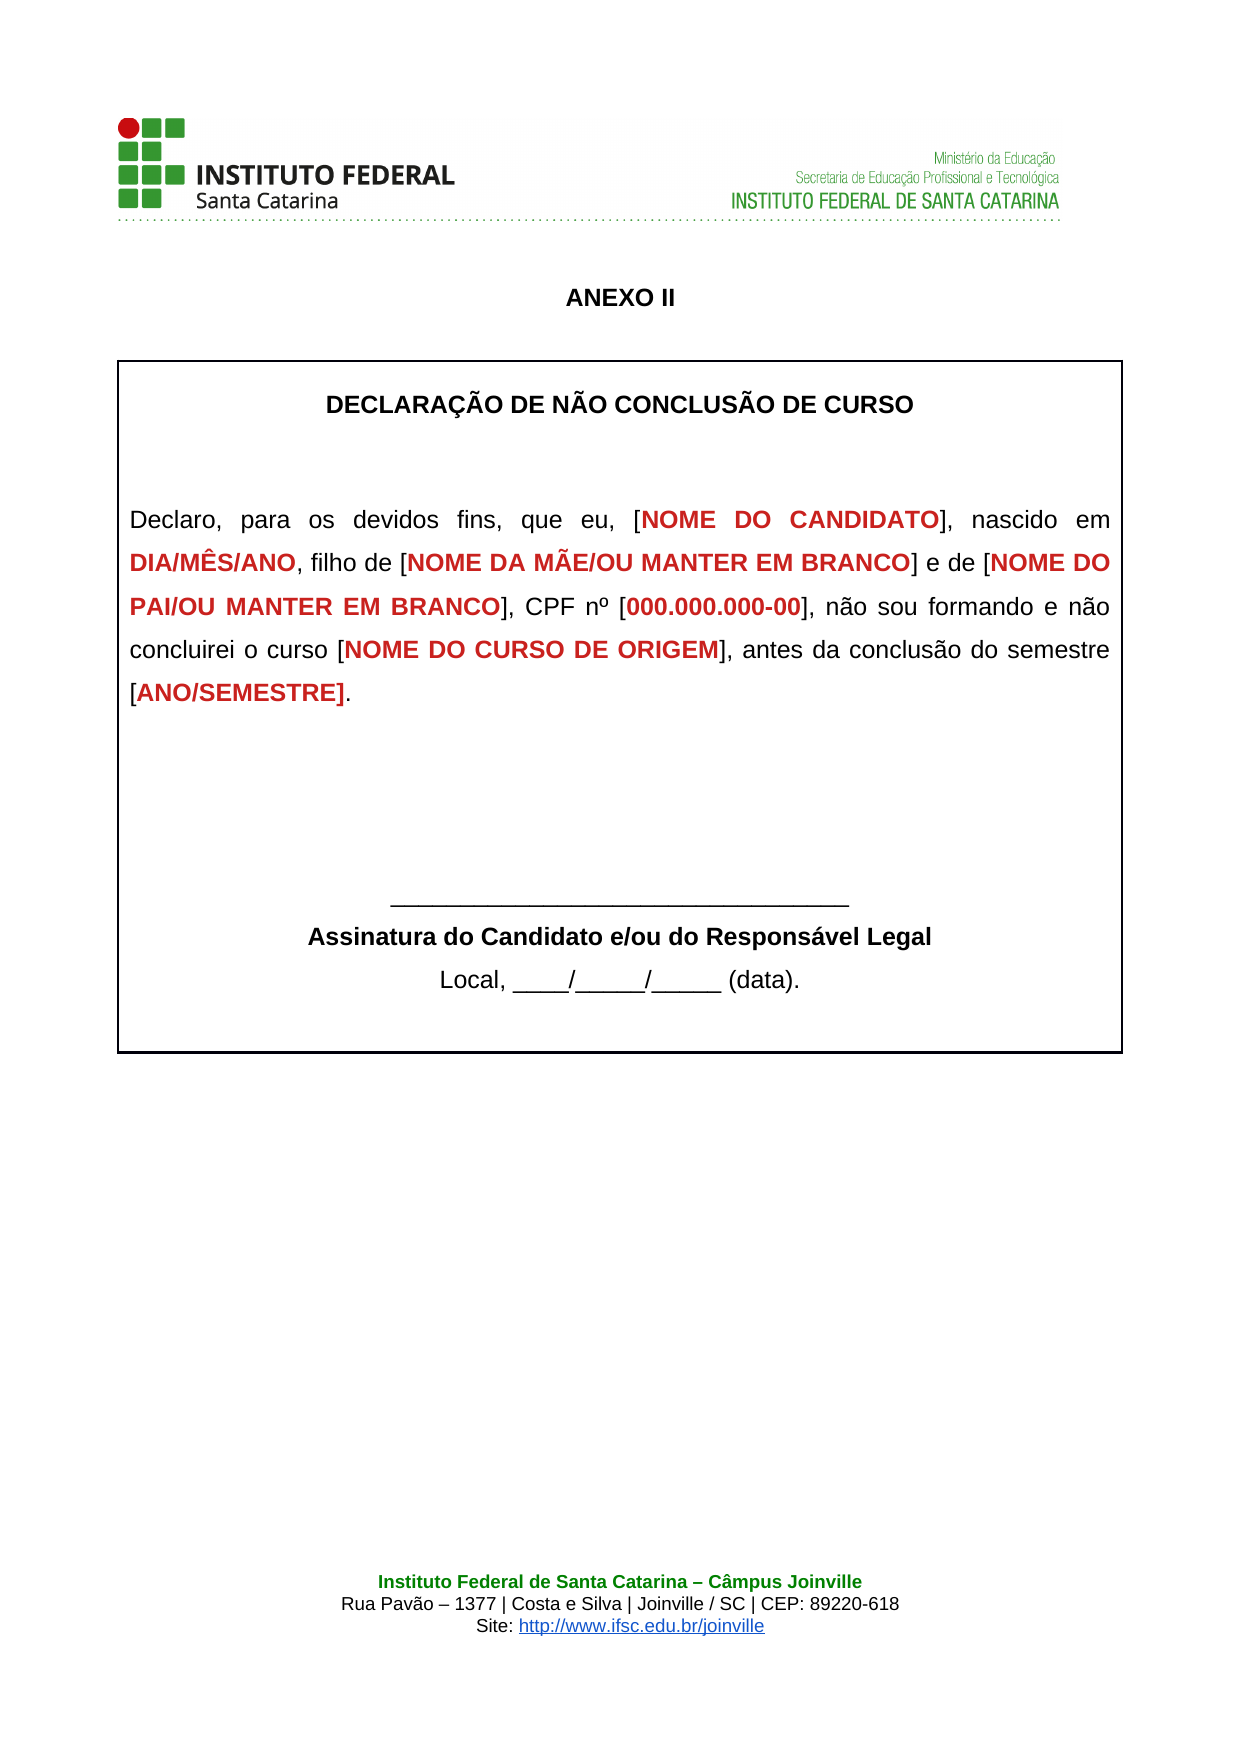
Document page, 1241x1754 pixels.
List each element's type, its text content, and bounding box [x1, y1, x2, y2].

picture [118, 118, 1064, 221]
subtitle ANEXO II [118, 283, 1122, 312]
table_header DECLARAÇÃO DE NÃO CONCLUSÃO DE CURSO Declaro, para os devidos fins, que eu, [NOME DO CANDIDATO], nascido em DIA/MÊS/ANO, filho de [NOME DA MÃE/OU MANTER EM BRANCO] e de [NOME DO PAI/OU MANTER EM BRANCO], CPF nº [000.000.000-00], não sou formando e não concluirei o curso [NOME DO CURSO DE ORIGEM], antes da conclusão do semestre [ANO/SEMESTRE]. _________________________________ Assinatura do Candidato e/ou do Responsável Legal Local, ____/_____/_____ (data). [119, 362, 1121, 1051]
